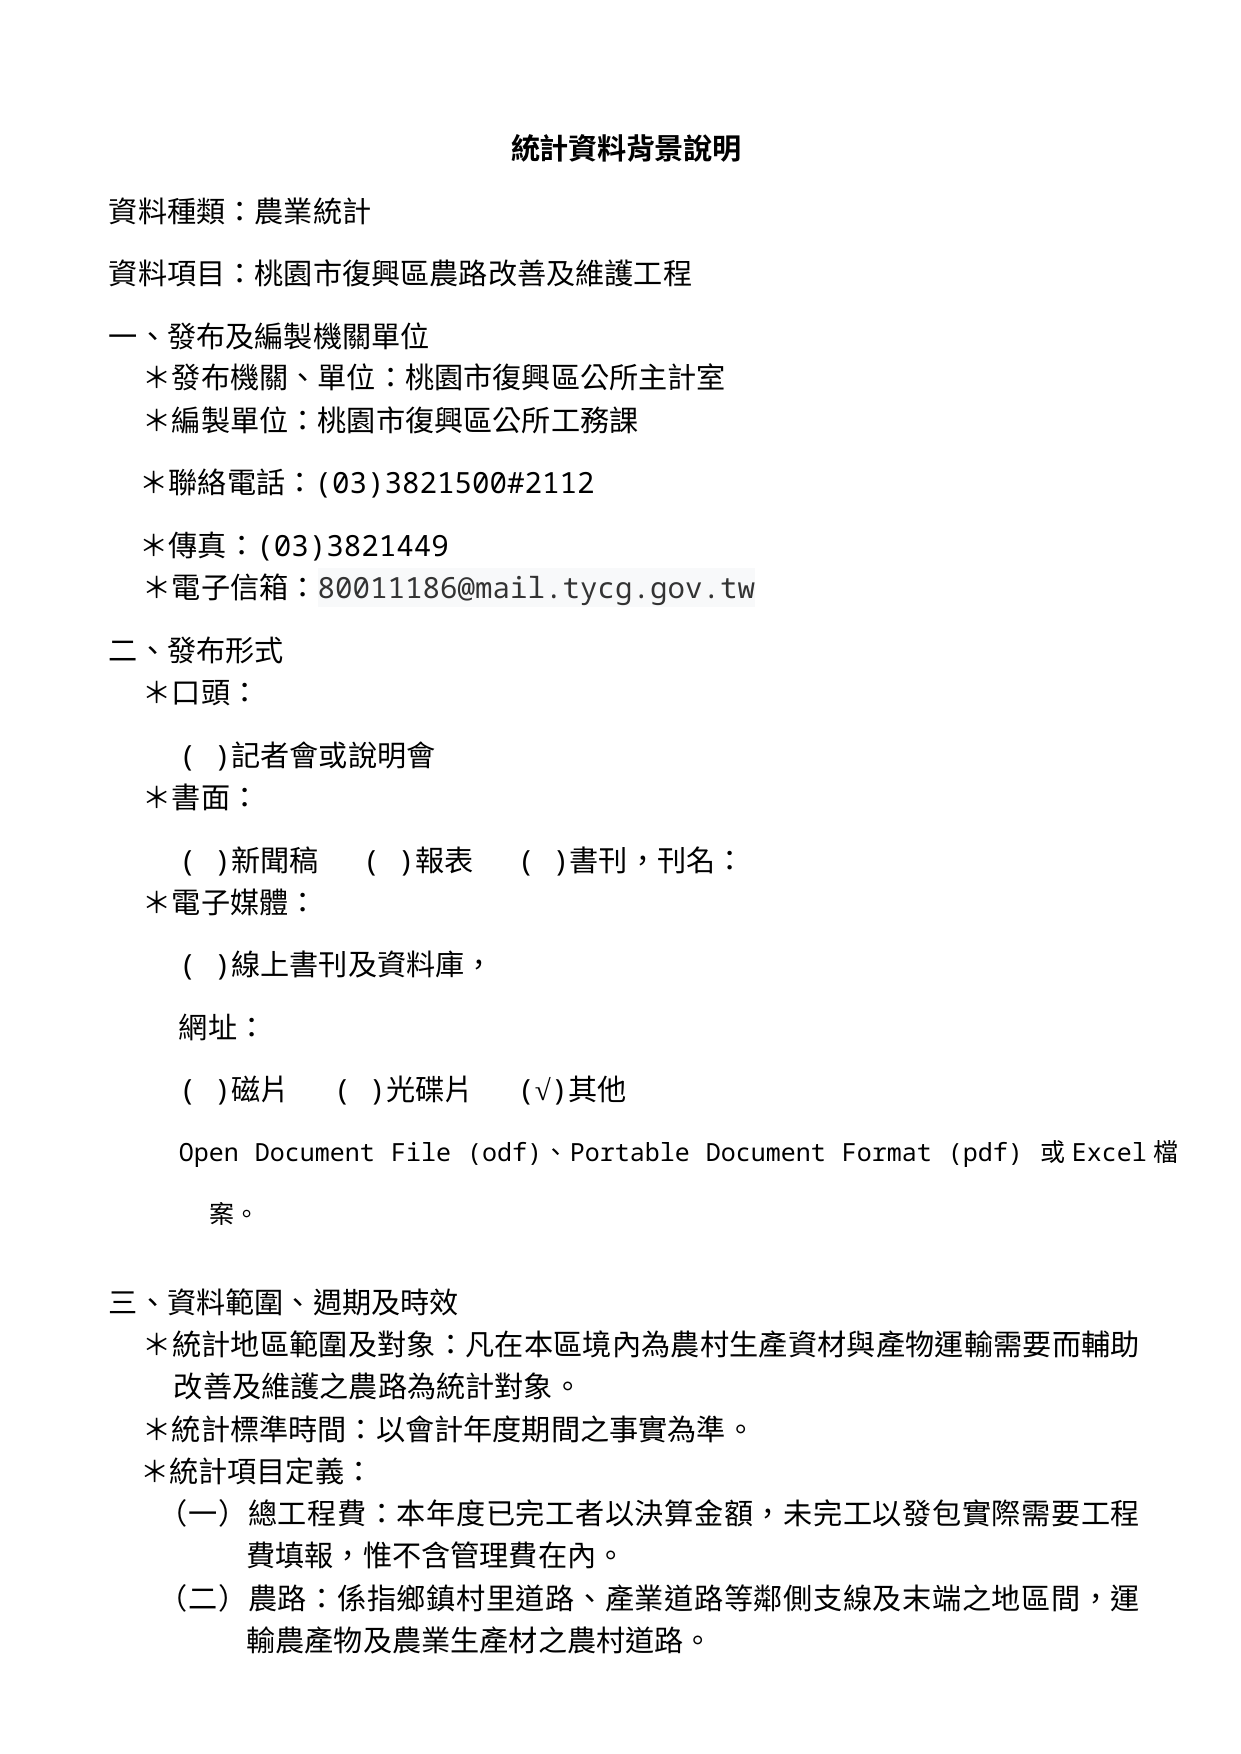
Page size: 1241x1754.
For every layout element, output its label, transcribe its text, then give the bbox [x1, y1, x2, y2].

table_header 統計資料背景說明 資料種類：農業統計 資料項目：桃園市復興區農路改善及維護工程 一、發布及編製機關單位 ＊發布機關、單位：桃園市復興區公所主計室 ＊編製單位：桃園市復興區公所工務課 ＊聯絡電話：(03)3821500#2112 ＊傳真：(03)3821449 ＊電子信箱：80011186@mail.tycg.gov.tw 二、發布形式 ＊口頭： ( )記者會或說明會 ＊書面： ( )新聞稿 ( )報表 ( )書刊，刊名： ＊電子媒體： ( )線上書刊及資料庫， 網址： ( )磁片 ( )光碟片 (√)其他 Open Document File (odf)、Portable Document Format (pdf) 或Excel檔案。 三、資料範圍、週期及時效 ＊統計地區範圍及對象：凡在本區境內為農村生產資材與產物運輸需要而輔助改善及維護之農路為統計對象。 ＊統計標準時間：以會計年度期間之事實為準。 ＊統計項目定義： （一）總工程費：本年度已完工者以決算金額，未完工以發包實際需要工程費填報，惟不含管理費在內。 （二）農路：係指鄉鎮村里道路、產業道路等鄰側支線及末端之地區間，運輸農產物及農業生產材之農村道路。 ＊統計單位：公里、新臺幣元。 ＊統計分類：按工程名稱、地點、道路總長度分；總工程費按中央、縣（市）、其他等經費來源分。 ＊發布週期(指資料編製或產生之頻率，如月、季、年等)：年。 ＊時效(指統計標準時間至資料發布時間之間隔時間)：1個月。 ＊資料變革：無。 四、公開資料發布訊息 ＊預告發布日期(含預告方式及週期)：年度終了後1個月(原訂預告發布日期如遇例假日或國定假日則延至下一個工作日發布)。 ＊同步發送單位(說明資料發布時同步發送之單位或可同步查得該資料之網址)：桃園市政府農業局。 五、資料品質 ＊統計指標編製方法與資料來源說明：依據本公所工務課資料填報。 ＊統計資料交叉查核及確保資料合理性之機制(說明各項資料之相互關係及不同資料來源之相關統計差異性)：紙本紀錄與電子檔案交叉查核。 六、須注意及預定改變之事項(說明預定修正之資料、定義、統計方法等及其修正原因)：無。 七、其他事項：無。 [98, 105, 1155, 1660]
